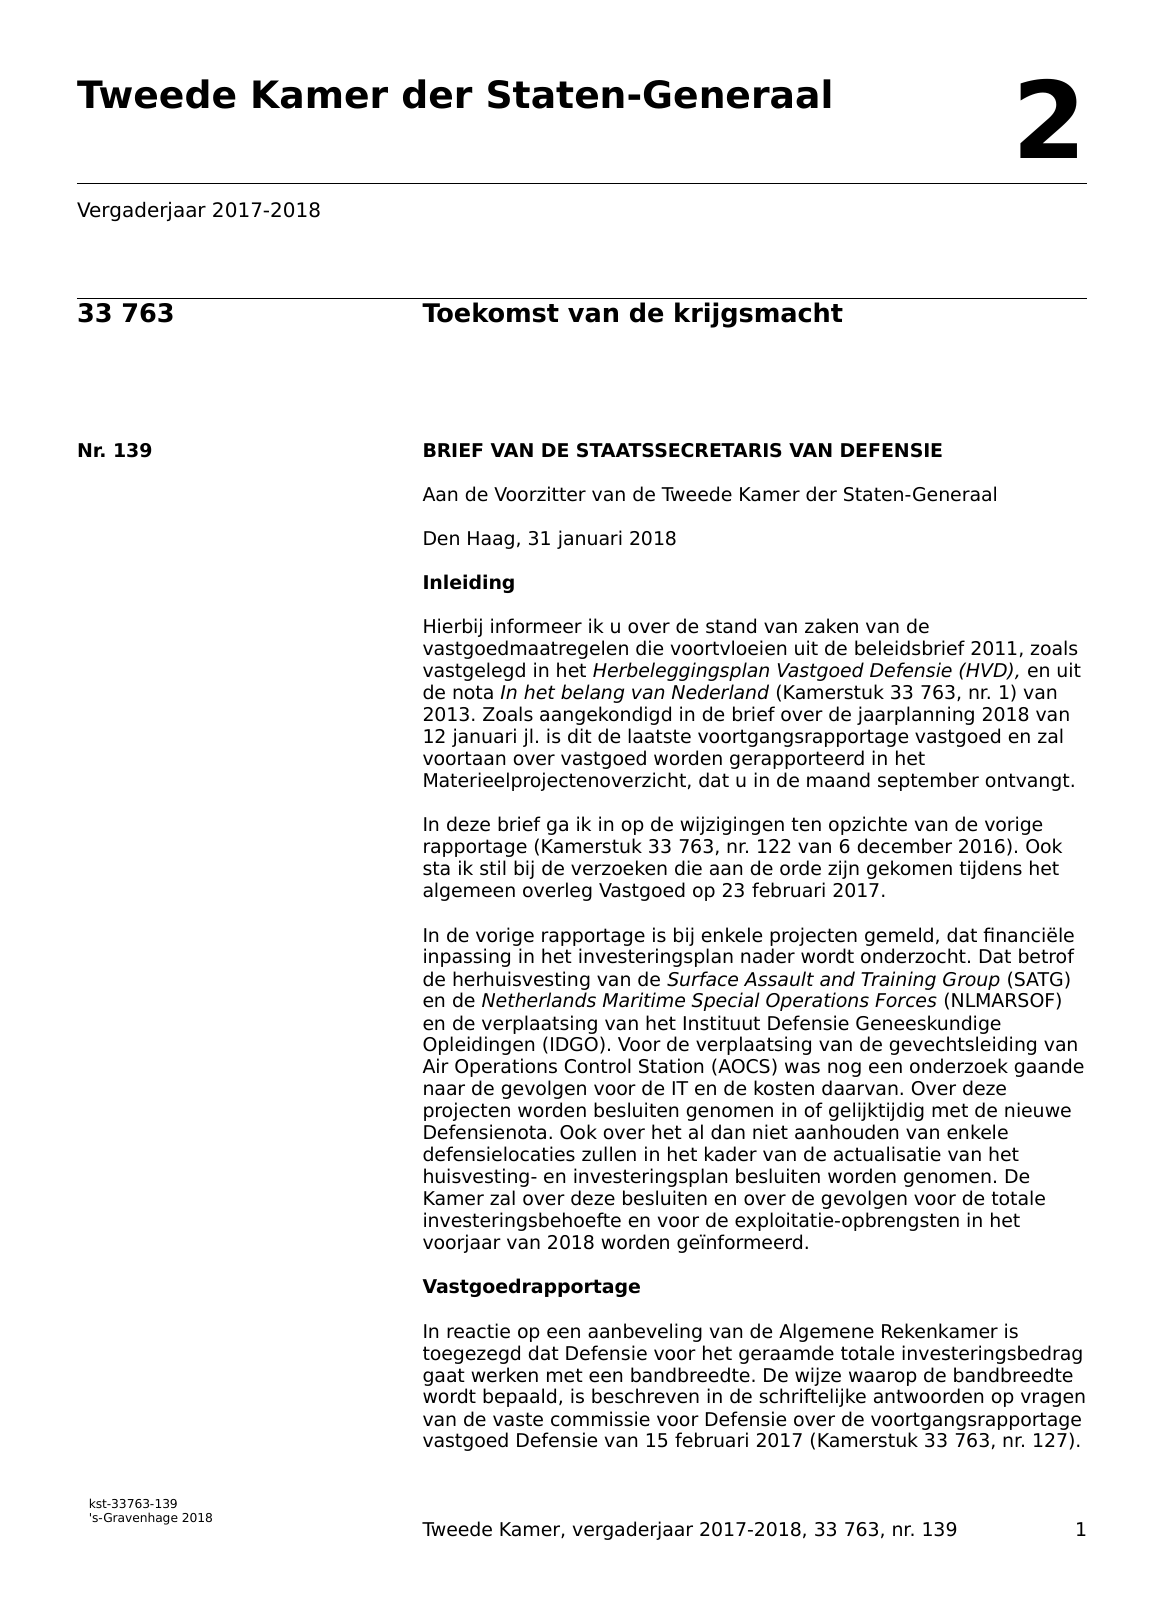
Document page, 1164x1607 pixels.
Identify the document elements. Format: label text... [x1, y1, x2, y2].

text 's-Gravenhage 2018 [88, 1511, 323, 1525]
subtitle Vastgoedrapportage [422, 1276, 1087, 1298]
subtitle Nr. 139 BRIEF VAN DE STAATSSECRETARIS VAN DEFENSIE [77, 440, 1087, 462]
table_cell Vergaderjaar 2017-2018 [77, 184, 1087, 298]
text Hierbij informeer ik u over de stand van zaken van de vastgoedmaatregelen die voortvloeien uit de beleidsbrief 2011, zoals vastgelegd in het Herbeleggingsplan Vastgoed Defensie (HVD), en uit de nota In het belang van Nederland (Kamerstuk 33 763, nr. 1) van 2013. Zoals aangekondigd in de brief over de jaarplanning 2018 van 12 januari jl. is dit de laatste voortgangsrapportage vastgoed en zal voortaan over vastgoed worden gerapporteerd in het Materieelprojectenoverzicht, dat u in de maand september ontvangt. [422, 616, 1087, 792]
subtitle 33 763 Toekomst van de krijgsmacht [77, 299, 1087, 329]
text Aan de Voorzitter van de Tweede Kamer der Staten-Generaal [422, 484, 1087, 506]
table_header Tweede Kamer der Staten-Generaal [77, 59, 886, 183]
text In reactie op een aanbeveling van de Algemene Rekenkamer is toegezegd dat Defensie voor het geraamde totale investeringsbedrag gaat werken met een bandbreedte. De wijze waarop de bandbreedte wordt bepaald, is beschreven in de schriftelijke antwoorden op vragen van de vaste commissie voor Defensie over de voortgangsrapportage vastgoed Defensie van 15 februari 2017 (Kamerstuk 33 763, nr. 127). [422, 1321, 1087, 1452]
text Den Haag, 31 januari 2018 [422, 528, 1087, 550]
text kst-33763-139 [88, 1497, 323, 1511]
text In de vorige rapportage is bij enkele projecten gemeld, dat financiële inpassing in het investeringsplan nader wordt onderzocht. Dat betrof de herhuisvesting van de Surface Assault and Training Group (SATG) en de Netherlands Maritime Special Operations Forces (NLMARSOF) en de verplaatsing van het Instituut Defensie Geneeskundige Opleidingen (IDGO). Voor de verplaatsing van de gevechtsleiding van Air Operations Control Station (AOCS) was nog een onderzoek gaande naar de gevolgen voor de IT en de kosten daarvan. Over deze projecten worden besluiten genomen in of gelijktijdig met de nieuwe Defensienota. Ook over het al dan niet aanhouden van enkele defensielocaties zullen in het kader van de actualisatie van het huisvesting- en investeringsplan besluiten worden genomen. De Kamer zal over deze besluiten en over de gevolgen voor de totale investeringsbehoefte en voor de exploitatie-opbrengsten in het voorjaar van 2018 worden geïnformeerd. [422, 924, 1087, 1254]
subtitle Inleiding [422, 572, 1087, 594]
table_header 2 [886, 59, 1087, 183]
text In deze brief ga ik in op de wijzigingen ten opzichte van de vorige rapportage (Kamerstuk 33 763, nr. 122 van 6 december 2016). Ook sta ik stil bij de verzoeken die aan de orde zijn gekomen tijdens het algemeen overleg Vastgoed op 23 februari 2017. [422, 814, 1087, 902]
